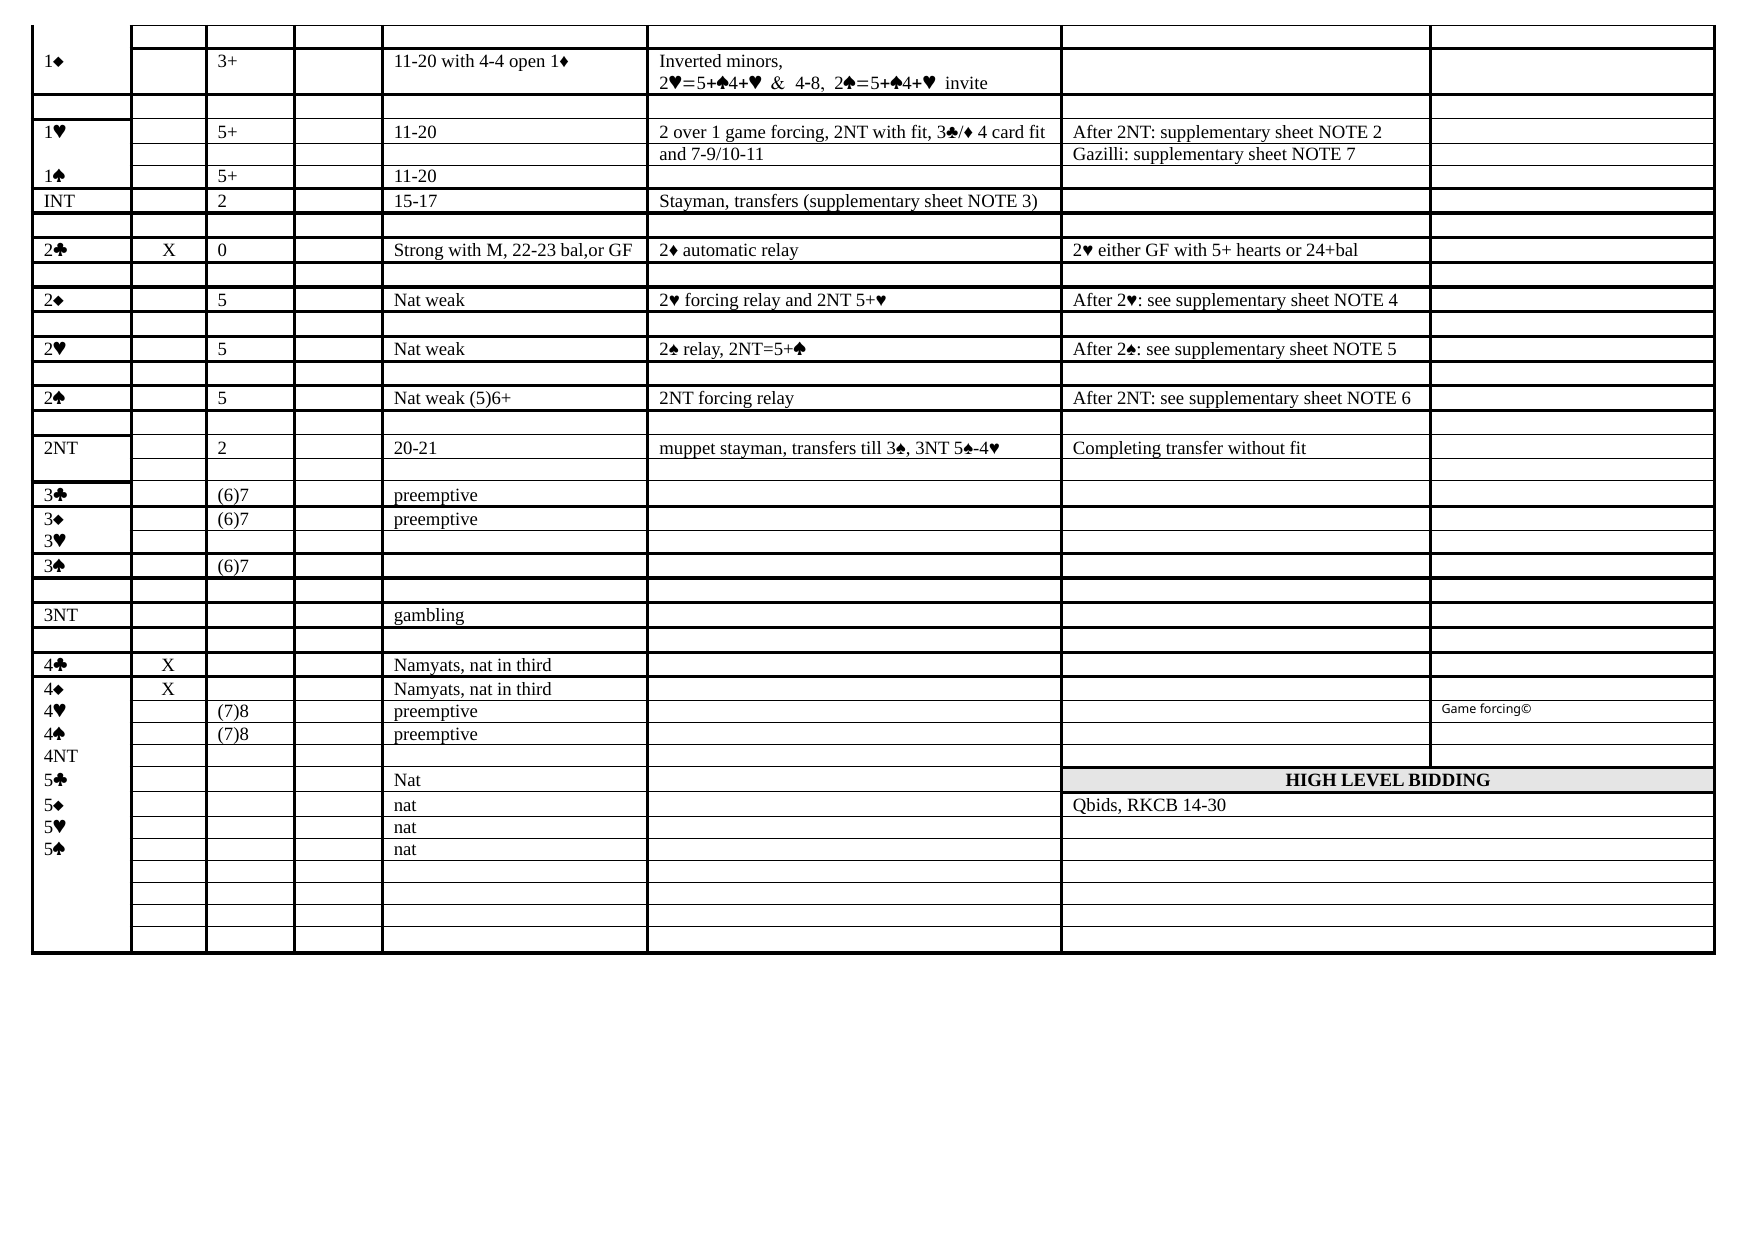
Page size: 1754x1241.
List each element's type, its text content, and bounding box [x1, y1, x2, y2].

table_cell 2 [34, 289, 130, 310]
table_cell HIGH LEVEL BIDDING [1063, 769, 1713, 791]
table_cell [1432, 264, 1713, 285]
table_cell [208, 264, 293, 285]
table_cell [133, 412, 205, 433]
table_cell [1432, 508, 1713, 530]
table_cell 5 [208, 289, 293, 310]
table_cell [208, 678, 293, 700]
table_cell [208, 927, 293, 951]
table_cell [208, 96, 293, 118]
table_cell [296, 26, 381, 47]
table_cell [1063, 678, 1429, 700]
table_cell [208, 580, 293, 601]
table_cell 11-20 [384, 119, 646, 142]
table_cell Nat weak (5)6+ [384, 387, 646, 409]
table_cell 5 [208, 338, 293, 359]
table_cell Completing transfer without fit [1063, 435, 1429, 458]
table_cell [133, 905, 205, 926]
table_cell [133, 767, 205, 791]
table_cell [649, 861, 1060, 882]
table_cell [296, 839, 381, 860]
table_cell [296, 50, 381, 93]
table_cell [296, 629, 381, 651]
table_cell 1 [34, 121, 130, 142]
table_cell [1432, 190, 1713, 211]
table_cell [1432, 119, 1713, 142]
table_cell [296, 166, 381, 187]
table_cell [1063, 817, 1713, 838]
table_cell [296, 767, 381, 791]
table_cell 1 [34, 165, 130, 187]
table_cell 3+ [208, 50, 293, 93]
table_cell [34, 412, 130, 433]
table_cell [649, 792, 1060, 816]
table_cell [296, 555, 381, 576]
table_cell [34, 860, 130, 882]
table_cell [208, 531, 293, 552]
table_cell X [133, 678, 205, 700]
table_cell [1432, 459, 1713, 480]
table_cell [1063, 905, 1713, 926]
table_cell (6)7 [208, 508, 293, 530]
table_cell X [133, 239, 205, 261]
table_cell [1063, 264, 1429, 285]
table_cell [208, 313, 293, 335]
table_cell 4 [34, 722, 130, 744]
table_cell (7)8 [208, 701, 293, 722]
table_cell [1063, 412, 1429, 433]
table_cell and 7-9/10-11 [649, 144, 1060, 164]
table_cell [649, 905, 1060, 926]
table_cell [384, 629, 646, 651]
table_cell [1063, 555, 1429, 576]
table_cell [1432, 338, 1713, 359]
table_cell [133, 817, 205, 838]
table_cell [208, 817, 293, 838]
table_cell [1063, 363, 1429, 384]
table_cell [296, 338, 381, 359]
table_cell [384, 412, 646, 433]
table_cell 4NT [34, 744, 130, 766]
table_cell [1432, 580, 1713, 601]
table_cell [133, 26, 205, 47]
table_cell [208, 883, 293, 904]
table_cell [296, 144, 381, 164]
table_cell [133, 555, 205, 576]
table_cell [384, 264, 646, 285]
table_cell [649, 26, 1060, 47]
table_cell [296, 481, 381, 505]
table_cell Nat [384, 767, 646, 791]
table_cell [1063, 701, 1429, 722]
table_cell [649, 555, 1060, 576]
table_cell [384, 580, 646, 601]
table_cell [208, 792, 293, 816]
table_cell [34, 313, 130, 335]
table_cell After 2♥: see supplementary sheet NOTE 4 [1063, 289, 1429, 310]
table_cell 11-20 [384, 166, 646, 187]
table_cell [1063, 861, 1713, 882]
table_cell 3 [34, 555, 130, 576]
table_cell [133, 313, 205, 335]
table_cell 2♠ relay, 2NT=5+ [649, 338, 1060, 359]
table_cell [296, 678, 381, 700]
table_cell [296, 289, 381, 310]
table_cell [133, 580, 205, 601]
table_cell [649, 817, 1060, 838]
table_cell [34, 458, 130, 480]
table_cell Gazilli: supplementary sheet NOTE 7 [1063, 144, 1429, 164]
table_cell 2 [208, 190, 293, 211]
table_cell nat [384, 817, 646, 838]
table_cell [649, 363, 1060, 384]
table_cell [208, 604, 293, 626]
table_cell [1063, 508, 1429, 530]
table_cell [296, 313, 381, 335]
table_cell 2♥ forcing relay and 2NT 5+♥ [649, 289, 1060, 310]
table_cell [34, 882, 130, 904]
table_cell [34, 629, 130, 651]
table_cell [296, 654, 381, 675]
table_cell [1432, 50, 1713, 93]
table_cell 0 [208, 239, 293, 261]
table_cell 5 [34, 766, 130, 791]
table_cell [1432, 604, 1713, 626]
table_cell [133, 190, 205, 211]
table_cell [296, 817, 381, 838]
table_cell [133, 745, 205, 766]
table_cell preemptive [384, 701, 646, 722]
table_cell (6)7 [208, 555, 293, 576]
table_cell Nat weak [384, 338, 646, 359]
table_cell [296, 883, 381, 904]
table_cell [1432, 215, 1713, 236]
table_cell [133, 701, 205, 722]
table_cell [649, 767, 1060, 791]
table_cell [34, 926, 130, 951]
table_cell [1063, 96, 1429, 118]
table_cell 2 [34, 338, 130, 359]
table_cell nat [384, 792, 646, 816]
table_cell [133, 119, 205, 142]
table_cell [208, 745, 293, 766]
table_cell 4 [34, 654, 130, 675]
table_cell [384, 215, 646, 236]
table_cell Qbids, RKCB 14-30 [1063, 794, 1713, 816]
table_cell [296, 604, 381, 626]
table_cell 5 [34, 838, 130, 860]
table_cell [1063, 26, 1429, 47]
table_cell [1063, 190, 1429, 211]
table_cell [34, 143, 130, 164]
table_cell [296, 531, 381, 552]
table_cell 3 [34, 484, 130, 505]
table_cell [133, 792, 205, 816]
table_cell [133, 927, 205, 951]
table_cell Namyats, nat in third [384, 654, 646, 675]
table_cell [296, 905, 381, 926]
table_cell [34, 264, 130, 285]
table_cell [1063, 531, 1429, 552]
table_cell 15-17 [384, 190, 646, 211]
table_cell [296, 363, 381, 384]
table_cell [1432, 723, 1713, 744]
table_cell [208, 215, 293, 236]
table_cell [649, 883, 1060, 904]
table_cell [1432, 313, 1713, 335]
table_cell 2♦ automatic relay [649, 239, 1060, 261]
table_cell [133, 96, 205, 118]
table_cell [133, 629, 205, 651]
table_cell [296, 119, 381, 142]
table_cell [208, 905, 293, 926]
table_cell [649, 96, 1060, 118]
table_cell [649, 508, 1060, 530]
table_cell [133, 264, 205, 285]
table_cell [649, 604, 1060, 626]
table_cell [1432, 481, 1713, 505]
table_cell [133, 338, 205, 359]
table_cell 2♥ either GF with 5+ hearts or 24+bal [1063, 239, 1429, 261]
table_cell preemptive [384, 508, 646, 530]
table_cell [649, 629, 1060, 651]
table_cell [296, 580, 381, 601]
table_cell [649, 723, 1060, 744]
table_cell [133, 363, 205, 384]
table_cell [296, 792, 381, 816]
table_cell [296, 387, 381, 409]
table_cell [649, 166, 1060, 187]
table_cell 4 [34, 700, 130, 722]
table_cell [1063, 459, 1429, 480]
table_cell Stayman, transfers (supplementary sheet NOTE 3) [649, 190, 1060, 211]
table_cell [208, 767, 293, 791]
table_cell [1432, 166, 1713, 187]
table_cell gambling [384, 604, 646, 626]
table_cell 5 [34, 791, 130, 816]
table_cell [649, 481, 1060, 505]
table_cell [649, 745, 1060, 766]
table_cell [649, 927, 1060, 951]
table_cell [1063, 166, 1429, 187]
table_cell 20-21 [384, 435, 646, 458]
table_cell [384, 905, 646, 926]
table_cell [649, 654, 1060, 675]
table_cell [1432, 629, 1713, 651]
table_cell [1432, 26, 1713, 47]
table_cell [133, 50, 205, 93]
table_cell [1432, 144, 1713, 164]
table_cell [1432, 239, 1713, 261]
table_cell [296, 927, 381, 951]
table_cell [296, 508, 381, 530]
table_cell Game forcing© [1432, 701, 1713, 722]
table_cell [133, 883, 205, 904]
table_cell [649, 580, 1060, 601]
table_cell [649, 215, 1060, 236]
table_cell [133, 861, 205, 882]
table_cell After 2NT: supplementary sheet NOTE 2 [1063, 119, 1429, 142]
table_cell 5+ [208, 166, 293, 187]
table_cell [1063, 654, 1429, 675]
table_cell [384, 861, 646, 882]
table_cell [1432, 412, 1713, 433]
table_cell 2NT [34, 437, 130, 458]
table_cell [296, 701, 381, 722]
table_cell preemptive [384, 481, 646, 505]
table_cell [208, 26, 293, 47]
table_cell [133, 531, 205, 552]
table_cell [34, 96, 130, 118]
table_cell After 2♠: see supplementary sheet NOTE 5 [1063, 338, 1429, 359]
table_cell [133, 166, 205, 187]
table_cell [296, 96, 381, 118]
table_cell [1432, 435, 1713, 458]
table_cell [1432, 745, 1713, 766]
table_cell [1063, 839, 1713, 860]
table_cell [1432, 678, 1713, 700]
table_cell [1063, 745, 1429, 766]
table_cell [1432, 96, 1713, 118]
table_cell 5 [34, 816, 130, 838]
table_cell [133, 481, 205, 505]
table_cell [208, 654, 293, 675]
table_cell preemptive [384, 723, 646, 744]
table_cell [34, 363, 130, 384]
table_cell [384, 144, 646, 164]
table_cell [34, 580, 130, 601]
table_cell [208, 861, 293, 882]
table_cell [133, 459, 205, 480]
table_cell Nat weak [384, 289, 646, 310]
table_cell [296, 239, 381, 261]
table_cell [133, 435, 205, 458]
table_cell [384, 363, 646, 384]
table_cell [34, 215, 130, 236]
table_cell [384, 313, 646, 335]
table_cell [384, 531, 646, 552]
table_cell [1063, 629, 1429, 651]
table_cell [133, 508, 205, 530]
table_cell [296, 435, 381, 458]
table_cell [296, 190, 381, 211]
table_cell Strong with M, 22-23 bal,or GF [384, 239, 646, 261]
table_cell [384, 927, 646, 951]
table_cell Namyats, nat in third [384, 678, 646, 700]
table_cell [296, 264, 381, 285]
table_cell 2 [34, 239, 130, 261]
table_cell INT [34, 190, 130, 211]
table_cell [1432, 555, 1713, 576]
table_cell (7)8 [208, 723, 293, 744]
table_cell [208, 629, 293, 651]
table_cell [208, 839, 293, 860]
table_cell [649, 313, 1060, 335]
table_cell [133, 387, 205, 409]
table_cell 4 [34, 678, 130, 700]
table_cell [384, 883, 646, 904]
table_cell [296, 861, 381, 882]
table_cell [1063, 50, 1429, 93]
table_cell 1 [34, 47, 130, 93]
table_cell [1432, 363, 1713, 384]
table_cell 3 [34, 530, 130, 552]
table_cell [384, 745, 646, 766]
table_cell [384, 96, 646, 118]
table_cell After 2NT: see supplementary sheet NOTE 6 [1063, 387, 1429, 409]
table_cell [133, 723, 205, 744]
table_cell [296, 459, 381, 480]
table_cell [649, 412, 1060, 433]
table_cell [208, 363, 293, 384]
table_cell (6)7 [208, 481, 293, 505]
table_cell [1432, 387, 1713, 409]
table_cell [208, 144, 293, 164]
table_cell [296, 412, 381, 433]
table_cell Inverted minors, 2invite [649, 50, 1060, 93]
table_cell [133, 144, 205, 164]
table_cell [296, 745, 381, 766]
table_cell [384, 555, 646, 576]
table_cell [208, 459, 293, 480]
table_cell [208, 412, 293, 433]
table_cell [133, 839, 205, 860]
table_cell [1432, 654, 1713, 675]
table_cell muppet stayman, transfers till 3♠, 3NT 5♠-4♥ [649, 435, 1060, 458]
table_cell [649, 678, 1060, 700]
table_cell nat [384, 839, 646, 860]
table_cell [1063, 883, 1713, 904]
table_cell [1063, 927, 1713, 951]
table_cell 11-20 with 4-4 open 1♦ [384, 50, 646, 93]
table_cell [649, 701, 1060, 722]
table_cell [1063, 580, 1429, 601]
table_cell [34, 904, 130, 926]
table_cell [649, 531, 1060, 552]
table_cell [34, 25, 130, 47]
table_cell [384, 26, 646, 47]
table_cell 5 [208, 387, 293, 409]
table_cell [1063, 604, 1429, 626]
table_cell [133, 604, 205, 626]
table_cell 3NT [34, 604, 130, 626]
table_cell 2 [34, 387, 130, 409]
table_cell [1063, 215, 1429, 236]
table_cell [649, 264, 1060, 285]
table_cell 2 over 1 game forcing, 2NT with fit, 3♣/♦ 4 card fit [649, 119, 1060, 142]
table_cell [296, 215, 381, 236]
table_cell [133, 289, 205, 310]
table_cell [296, 723, 381, 744]
table_cell 3 [34, 508, 130, 530]
table_cell 2 [208, 435, 293, 458]
table_cell [384, 459, 646, 480]
table_cell [1063, 723, 1429, 744]
table_cell [1432, 289, 1713, 310]
table_cell [1432, 531, 1713, 552]
table_cell [649, 839, 1060, 860]
table_cell X [133, 654, 205, 675]
table_cell 5+ [208, 119, 293, 142]
table_cell [133, 215, 205, 236]
table_cell 2NT forcing relay [649, 387, 1060, 409]
table_cell [1063, 313, 1429, 335]
table_cell [1063, 481, 1429, 505]
table_cell [649, 459, 1060, 480]
